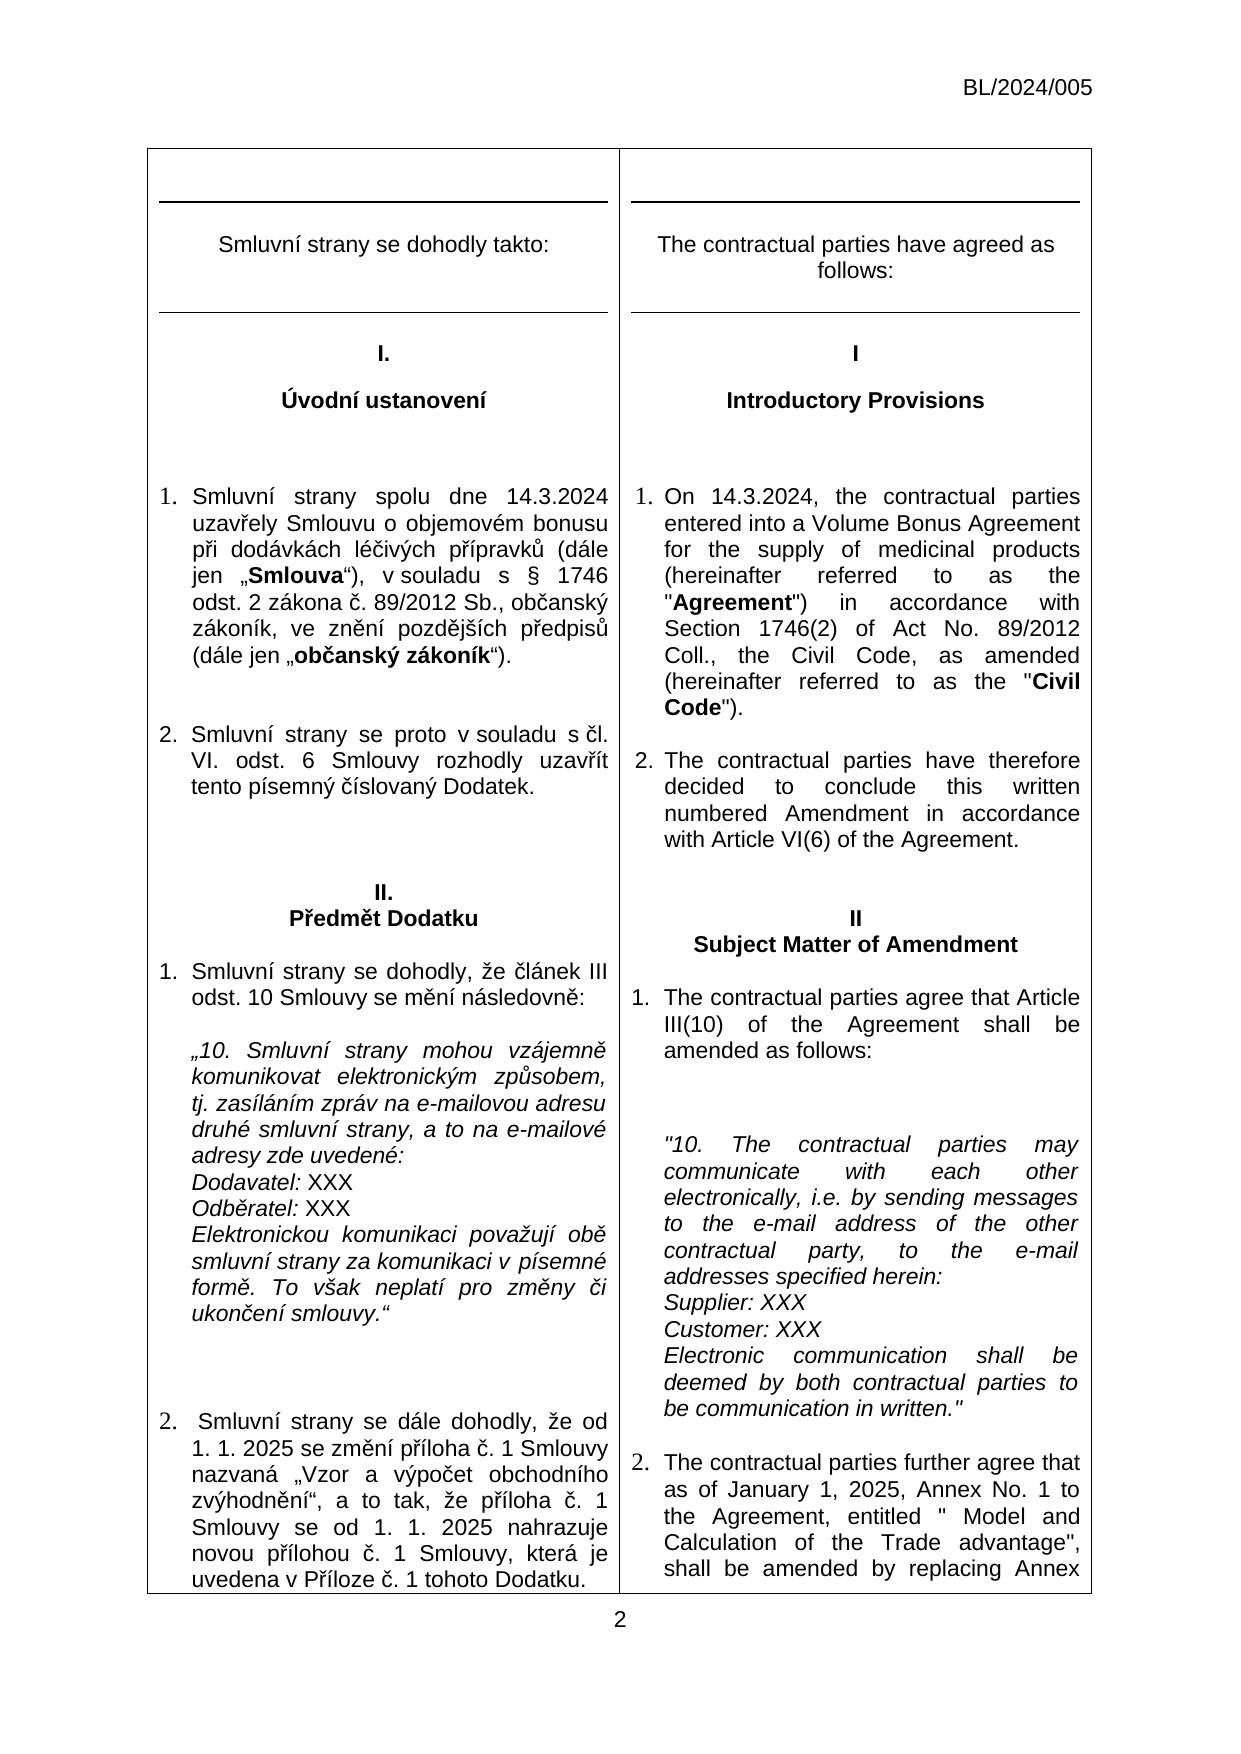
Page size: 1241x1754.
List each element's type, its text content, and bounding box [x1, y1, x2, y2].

table_header The contractual parties have agreed as follows: I Introductory Provisions On 14.3.2024, the contractual parties entered into a Volume Bonus Agreement for the supply of medicinal products (hereinafter referred to as the "Agreement") in accordance with Section 1746(2) of Act No. 89/2012 Coll., the Civil Code, as amended (hereinafter referred to as the "Civil Code"). The contractual parties have therefore decided to conclude this written numbered Amendment in accordance with Article VI(6) of the Agreement. II Subject Matter of Amendment The contractual parties agree that Article III(10) of the Agreement shall be amended as follows: "10. The contractual parties may communicate with each other electronically, i.e. by sending messages to the e-mail address of the other contractual party, to the e-mail addresses specified herein: Supplier: XXX Customer: XXX Electronic communication shall be deemed by both contractual parties to be communication in written." The contractual parties further agree that as of January 1, 2025, Annex No. 1 to the Agreement, entitled " Model and Calculation of the Trade advantage", shall be amended by replacing Annex [620, 149, 1091, 1593]
table_header Dodatek č. 1 ke Smlouvě o objemovém bonusu při dodávkách léčivých přípravků (dále jen „Dodatek“) Smluvní strany: Boehringer Ingelheim, spol. s r.o. sídlem: Purkyňova 2121/3, Praha 1, PSČ: 110 00 IČO: 480 25 976 DIČ: CZ 480 25 976 zapsaná v obchodním rejstříku vedeném u Městského soudu v Praze, sp.zn. C 14176 zastoupení: Diego Basso a Jarmila Csóková, jednatelé jako dodavatel na straně jedné (dále jen „dodavatel“) a Fakultní nemocnice u sv. Anny v Brně sídlem: Pekařská 664/53, Brno PSČ: 602 00 IČO: 00159816 DIČ: CZ00159816 číslo účtu: 71138621/0710 státní příspěvková organizace zřízená rozhodnutím Ministerstva zdravotnictví bez zákonné povinnosti zápisu do Obchodního rejstříku zastoupená: Ing. Vlastimil Vajdák, ředitel jako odběratel na straně druhé (dále jen „odběratel“). (odběratel a dodavatel společně dále jako „smluvní strany“) Smluvní strany se dohodly takto: I. Úvodní ustanovení Smluvní strany spolu dne 14.3.2024 uzavřely Smlouvu o objemovém bonusu při dodávkách léčivých přípravků (dále jen „Smlouva“), v souladu s § 1746 odst. 2 zákona č. 89/2012 Sb., občanský zákoník, ve znění pozdějších předpisů (dále jen „občanský zákoník“). Smluvní strany se proto v souladu s čl. VI. odst. 6 Smlouvy rozhodly uzavřít tento písemný číslovaný Dodatek. II. Předmět Dodatku Smluvní strany se dohodly, že článek III odst. 10 Smlouvy se mění následovně: „10. Smluvní strany mohou vzájemně komunikovat elektronickým způsobem, tj. zasíláním zpráv na e-mailovou adresu druhé smluvní strany, a to na e-mailové adresy zde uvedené: Dodavatel: XXX Odběratel: XXX Elektronickou komunikaci považují obě smluvní strany za komunikaci v písemné formě. To však neplatí pro změny či ukončení smlouvy.“ Smluvní strany se dále dohodly, že od 1. 1. 2025 se změní příloha č. 1 Smlouvy nazvaná „Vzor a výpočet obchodního zvýhodnění“, a to tak, že příloha č. 1 Smlouvy se od 1. 1. 2025 nahrazuje novou přílohou č. 1 Smlouvy, která je uvedena v Příloze č. 1 tohoto Dodatku. Smluvní strany se dále dohodly, že od 1. 1. 2025 se stanou součástí Smlouvy nové podmínky obchodní spolupráce, jejichž znění tvoří přílohu č.1 tohoto Dodatku. III. Registr smluv Smluvní strany se tímto dohodly, že v případě, že je nutné uveřejnit tento Dodatek podle ustanovení zákona č. 340/2015 Sb., o zvláštních podmínkách účinnosti některých smluv, uveřejňování těchto smluv a o registru smluv, ve znění pozdějších předpisů (dále jen „zákon o registru smluv“), je k jeho uveřejnění povinen odběratel. IV. Závěrečná ustanovení Dodatek nabývá platnosti dnem podpisu poslední ze smluvních stran a účinnosti dnem jejího uveřejnění v registru smluv dle zákona o registru smluv. Pravidla pro uplatnění bonusu podle tohoto Dodatku jsou platná od 1. 1. 2025. Tímto Dodatkem nedochází ke změně žádných jiných ustanovení Smlouvy. Smluvní strany prohlašují, že si Dodatek před jeho podepsáním přečetly a že jeho obsah odpovídá jejich pravé, vážné a svobodné vůli, což stvrzují svými níže připojenými podpisy. Příloha č.1 - Vzor a výpočet obchodního zvýhodnění, Podmínky obchodní spolupráce [148, 149, 619, 1593]
